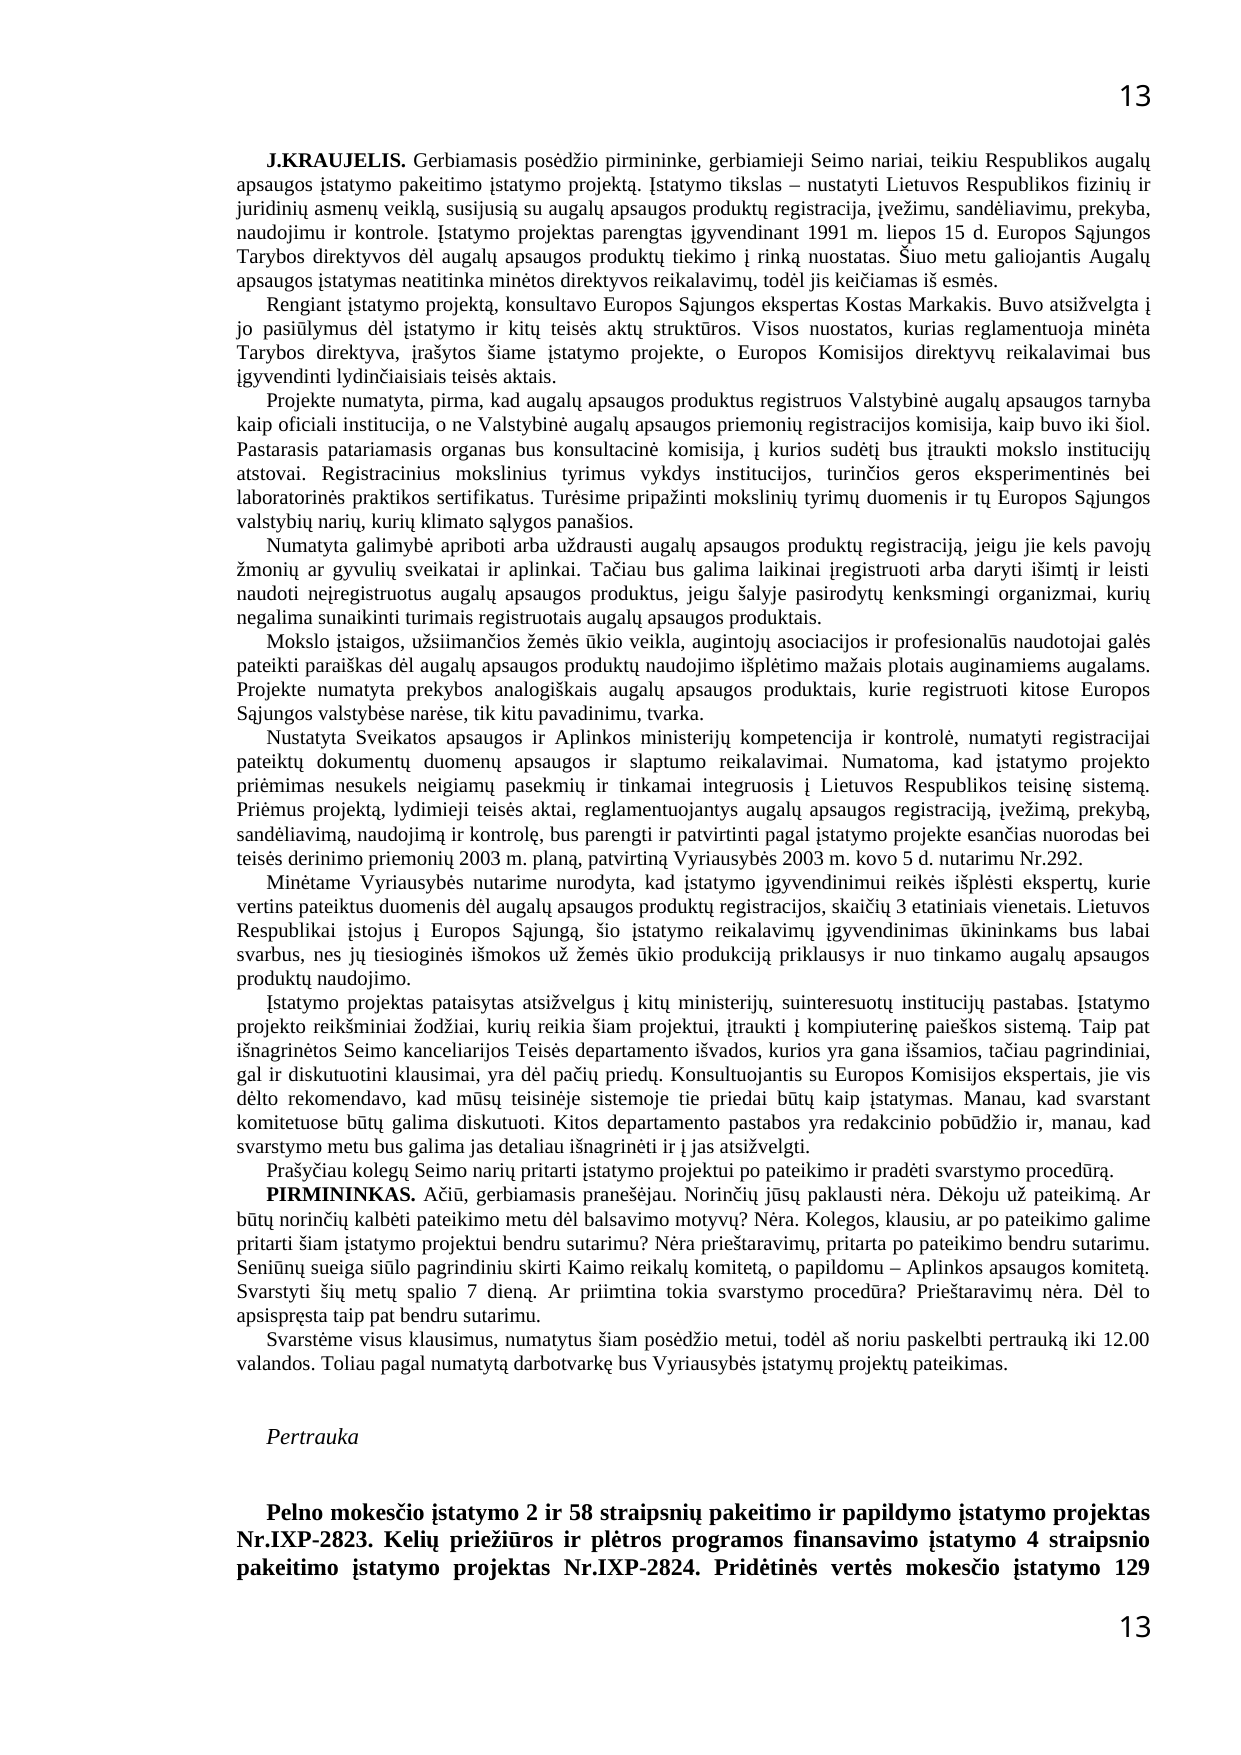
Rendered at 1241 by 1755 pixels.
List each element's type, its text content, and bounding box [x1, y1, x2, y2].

text Įstatymo projektas pataisytas atsižvelgus į kitų ministerijų, suinteresuotų institucijų pastabas. Įstatymo projekto reikšminiai žodžiai, kurių reikia šiam projektui, įtraukti į kompiuterinę paieškos sistemą. Taip pat išnagrinėtos Seimo kanceliarijos Teisės departamento išvados, kurios yra gana išsamios, tačiau pagrindiniai, gal ir diskutuotini klausimai, yra dėl pačių priedų. Konsultuojantis su Europos Komisijos ekspertais, jie vis dėlto rekomendavo, kad mūsų teisinėje sistemoje tie priedai būtų kaip įstatymas. Manau, kad svarstant komitetuose būtų galima diskutuoti. Kitos departamento pastabos yra redakcinio pobūdžio ir, manau, kad svarstymo metu bus galima jas detaliau išnagrinėti ir į jas atsižvelgti. [236, 990, 1152, 1158]
text Nustatyta Sveikatos apsaugos ir Aplinkos ministerijų kompetencija ir kontrolė, numatyti registracijai pateiktų dokumentų duomenų apsaugos ir slaptumo reikalavimai. Numatoma, kad įstatymo projekto priėmimas nesukels neigiamų pasekmių ir tinkamai integruosis į Lietuvos Respublikos teisinę sistemą. Priėmus projektą, lydimieji teisės aktai, reglamentuojantys augalų apsaugos registraciją, įvežimą, prekybą, sandėliavimą, naudojimą ir kontrolę, bus parengti ir patvirtinti pagal įstatymo projekte esančias nuorodas bei teisės derinimo priemonių 2003 m. planą, patvirtiną Vyriausybės 2003 m. kovo 5 d. nutarimu Nr.292. [236, 725, 1152, 869]
text Svarstėme visus klausimus, numatytus šiam posėdžio metui, todėl aš noriu paskelbti pertrauką iki 12.00 valandos. Toliau pagal numatytą darbotvarkę bus Vyriausybės įstatymų projektų pateikimas. [236, 1327, 1152, 1375]
text Mokslo įstaigos, užsiimančios žemės ūkio veikla, augintojų asociacijos ir profesionalūs naudotojai galės pateikti paraiškas dėl augalų apsaugos produktų naudojimo išplėtimo mažais plotais auginamiems augalams. Projekte numatyta prekybos analogiškais augalų apsaugos produktais, kurie registruoti kitose Europos Sąjungos valstybėse narėse, tik kitu pavadinimu, tvarka. [236, 629, 1152, 725]
text Numatyta galimybė apriboti arba uždrausti augalų apsaugos produktų registraciją, jeigu jie kels pavojų žmonių ar gyvulių sveikatai ir aplinkai. Tačiau bus galima laikinai įregistruoti arba daryti išimtį ir leisti naudoti neįregistruotus augalų apsaugos produktus, jeigu šalyje pasirodytų kenksmingi organizmai, kurių negalima sunaikinti turimais registruotais augalų apsaugos produktais. [236, 533, 1152, 629]
text Prašyčiau kolegų Seimo narių pritarti įstatymo projektui po pateikimo ir pradėti svarstymo procedūrą. [236, 1158, 1152, 1182]
text PIRMININKAS. Ačiū, gerbiamasis pranešėjau. Norinčių jūsų paklausti nėra. Dėkoju už pateikimą. Ar būtų norinčių kalbėti pateikimo metu dėl balsavimo motyvų? Nėra. Kolegos, klausiu, ar po pateikimo galime pritarti šiam įstatymo projektui bendru sutarimu? Nėra prieštaravimų, pritarta po pateikimo bendru sutarimu. Seniūnų sueiga siūlo pagrindiniu skirti Kaimo reikalų komitetą, o papildomu – Aplinkos apsaugos komitetą. Svarstyti šių metų spalio 7 dieną. Ar priimtina tokia svarstymo procedūra? Prieštaravimų nėra. Dėl to apsispręsta taip pat bendru sutarimu. [236, 1182, 1152, 1327]
text Minėtame Vyriausybės nutarime nurodyta, kad įstatymo įgyvendinimui reikės išplėsti ekspertų, kurie vertins pateiktus duomenis dėl augalų apsaugos produktų registracijos, skaičių 3 etatiniais vienetais. Lietuvos Respublikai įstojus į Europos Sąjungą, šio įstatymo reikalavimų įgyvendinimas ūkininkams bus labai svarbus, nes jų tiesioginės išmokos už žemės ūkio produkciją priklausys ir nuo tinkamo augalų apsaugos produktų naudojimo. [236, 869, 1152, 990]
text J.KRAUJELIS. Gerbiamasis posėdžio pirmininke, gerbiamieji Seimo nariai, teikiu Respublikos augalų apsaugos įstatymo pakeitimo įstatymo projektą. Įstatymo tikslas – nustatyti Lietuvos Respublikos fizinių ir juridinių asmenų veiklą, susijusią su augalų apsaugos produktų registracija, įvežimu, sandėliavimu, prekyba, naudojimu ir kontrole. Įstatymo projektas parengtas įgyvendinant 1991 m. liepos 15 d. Europos Sąjungos Tarybos direktyvos dėl augalų apsaugos produktų tiekimo į rinką nuostatas. Šiuo metu galiojantis Augalų apsaugos įstatymas neatitinka minėtos direktyvos reikalavimų, todėl jis keičiamas iš esmės. [236, 148, 1152, 292]
text Pelno mokesčio įstatymo 2 ir 58 straipsnių pakeitimo ir papildymo įstatymo projektas Nr.IXP-2823. Kelių priežiūros ir plėtros programos finansavimo įstatymo 4 straipsnio pakeitimo įstatymo projektas Nr.IXP-2824. Pridėtinės vertės mokesčio įstatymo 129 [236, 1497, 1152, 1580]
text Projekte numatyta, pirma, kad augalų apsaugos produktus registruos Valstybinė augalų apsaugos tarnyba kaip oficiali institucija, o ne Valstybinė augalų apsaugos priemonių registracijos komisija, kaip buvo iki šiol. Pastarasis patariamasis organas bus konsultacinė komisija, į kurios sudėtį bus įtraukti mokslo institucijų atstovai. Registracinius mokslinius tyrimus vykdys institucijos, turinčios geros eksperimentinės bei laboratorinės praktikos sertifikatus. Turėsime pripažinti mokslinių tyrimų duomenis ir tų Europos Sąjungos valstybių narių, kurių klimato sąlygos panašios. [236, 388, 1152, 533]
text Rengiant įstatymo projektą, konsultavo Europos Sąjungos ekspertas Kostas Markakis. Buvo atsižvelgta į jo pasiūlymus dėl įstatymo ir kitų teisės aktų struktūros. Visos nuostatos, kurias reglamentuoja minėta Tarybos direktyva, įrašytos šiame įstatymo projekte, o Europos Komisijos direktyvų reikalavimai bus įgyvendinti lydinčiaisiais teisės aktais. [236, 292, 1152, 388]
text Pertrauka [236, 1423, 1152, 1449]
